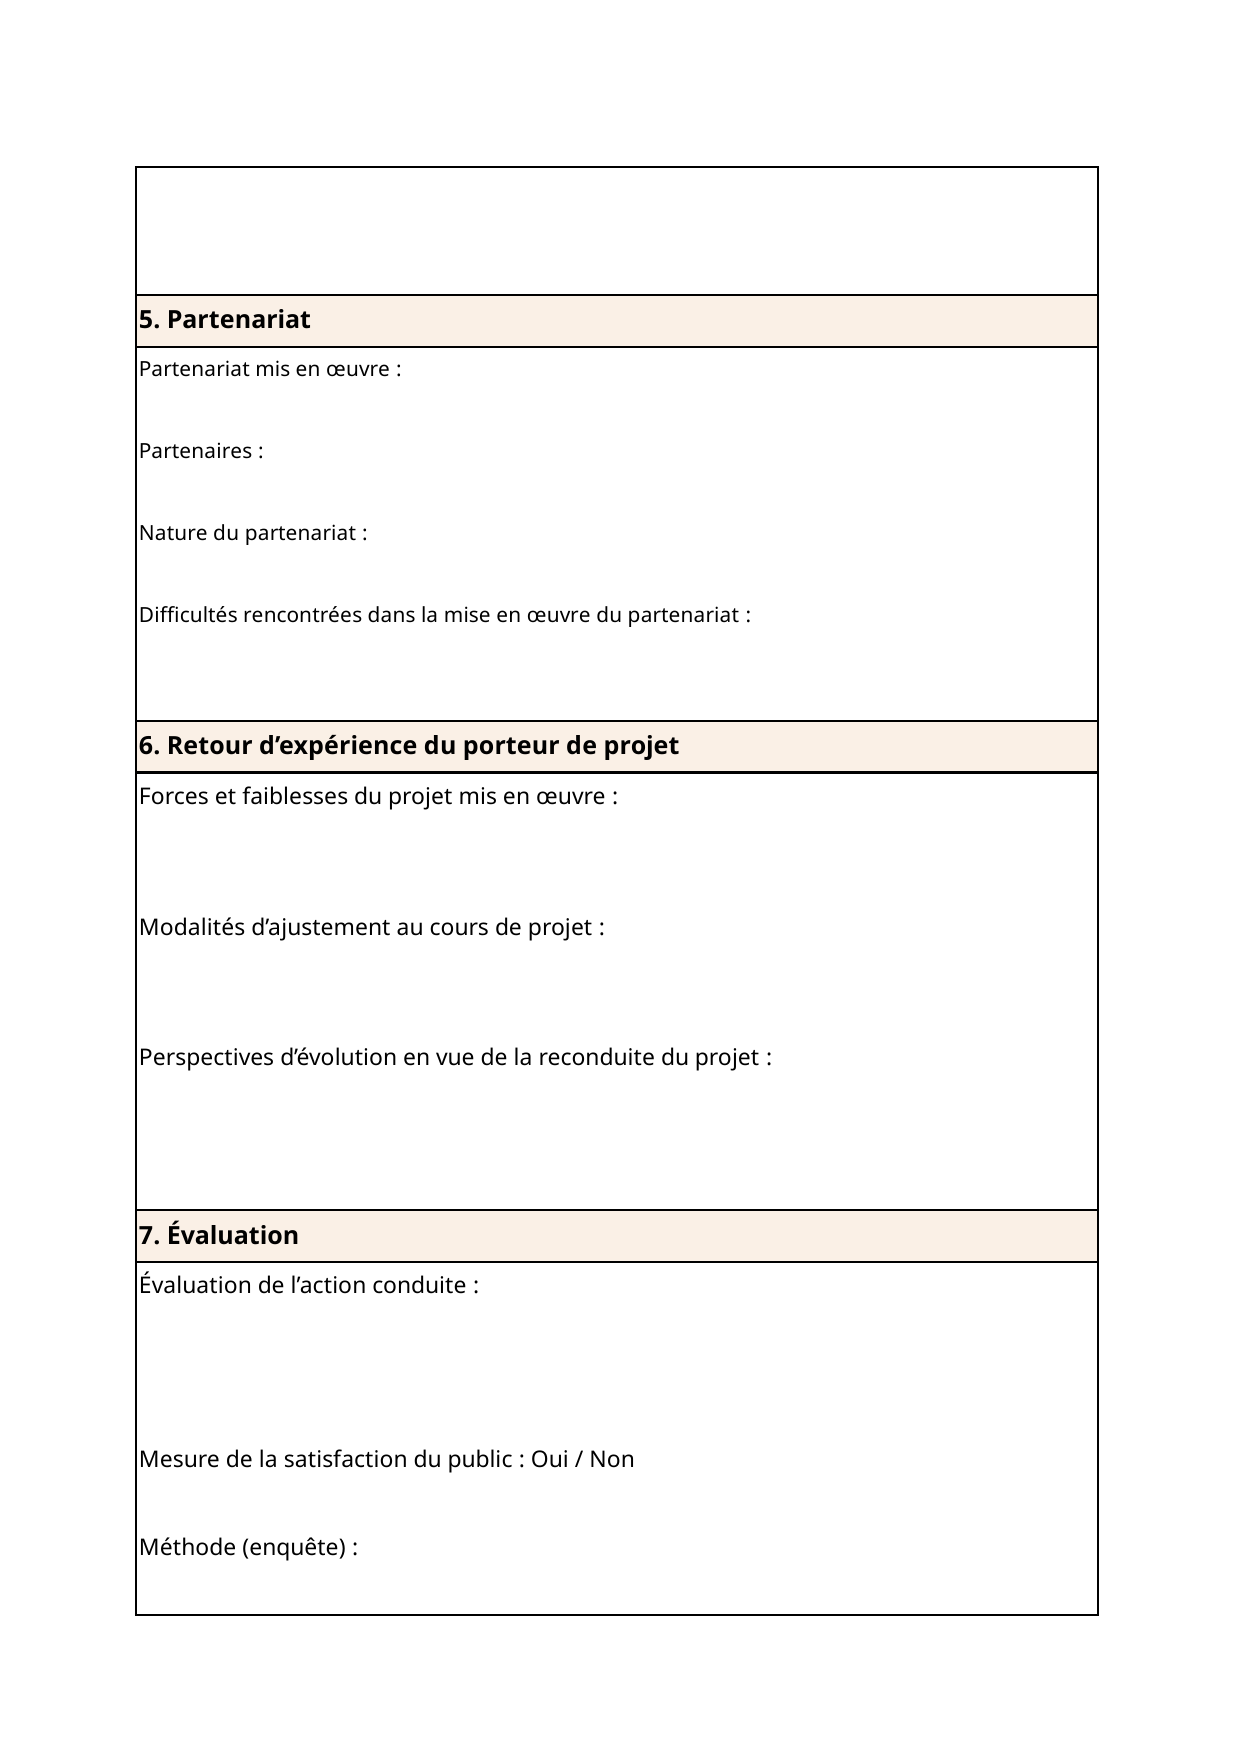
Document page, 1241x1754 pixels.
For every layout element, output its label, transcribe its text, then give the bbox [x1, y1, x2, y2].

table_cell Évaluation de l’action conduite : Mesure de la satisfaction du public : Oui / Non Méthode (enquête) : [137, 1263, 1097, 1614]
table_cell Forces et faiblesses du projet mis en œuvre : Modalités d’ajustement au cours de projet : Perspectives d’évolution en vue de la reconduite du projet : [137, 774, 1097, 1209]
table_cell 5. Partenariat [137, 296, 1097, 346]
table_cell Partenariat mis en œuvre : Partenaires : Nature du partenariat : Difficultés rencontrées dans la mise en œuvre du partenariat : [137, 348, 1097, 720]
table_cell 7. Évaluation [137, 1211, 1097, 1261]
table_cell [137, 168, 1097, 294]
table_cell 6. Retour d’expérience du porteur de projet [137, 722, 1097, 771]
